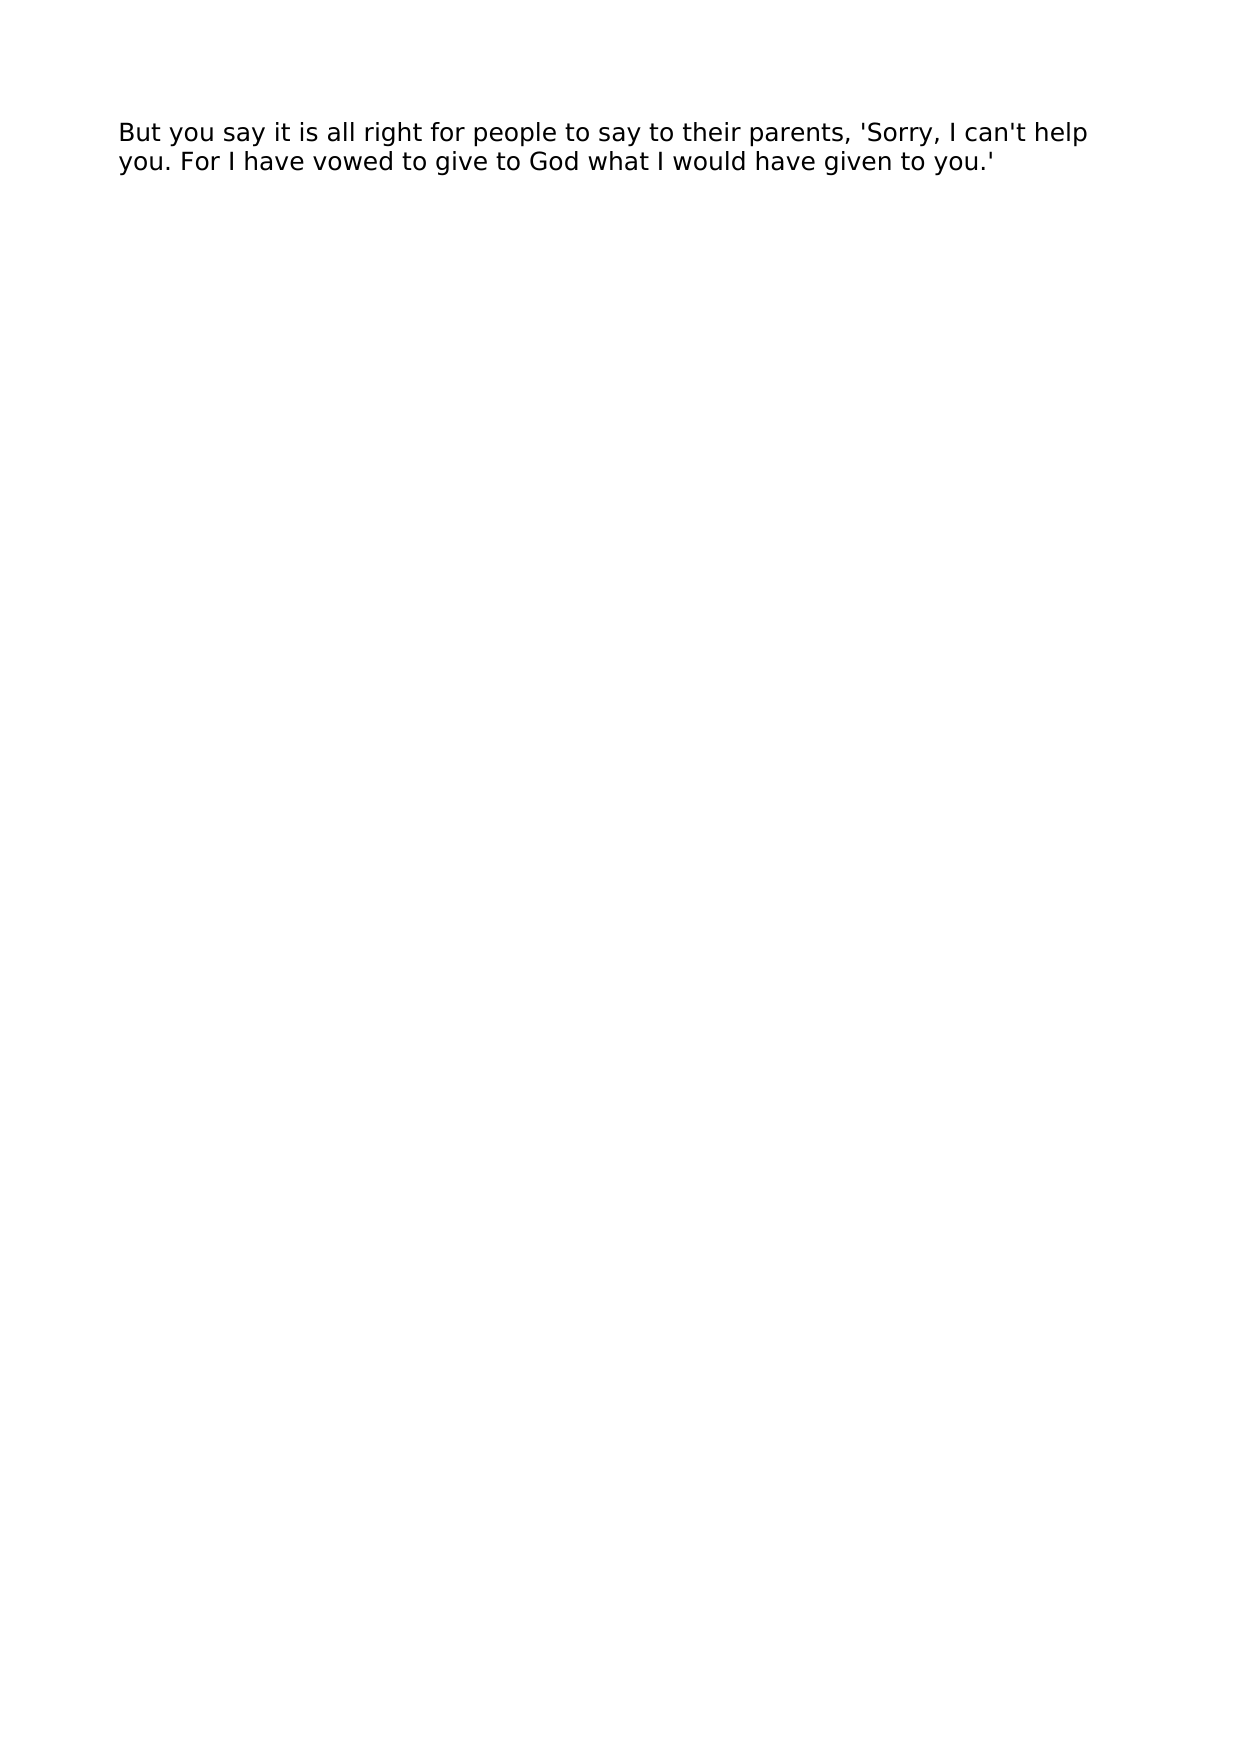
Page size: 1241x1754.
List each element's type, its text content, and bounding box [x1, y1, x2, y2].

text But you say it is all right for people to say to their parents, 'Sorry, I can't help you. For I have vowed to give to God what I would have given to you.' [118, 118, 1122, 176]
